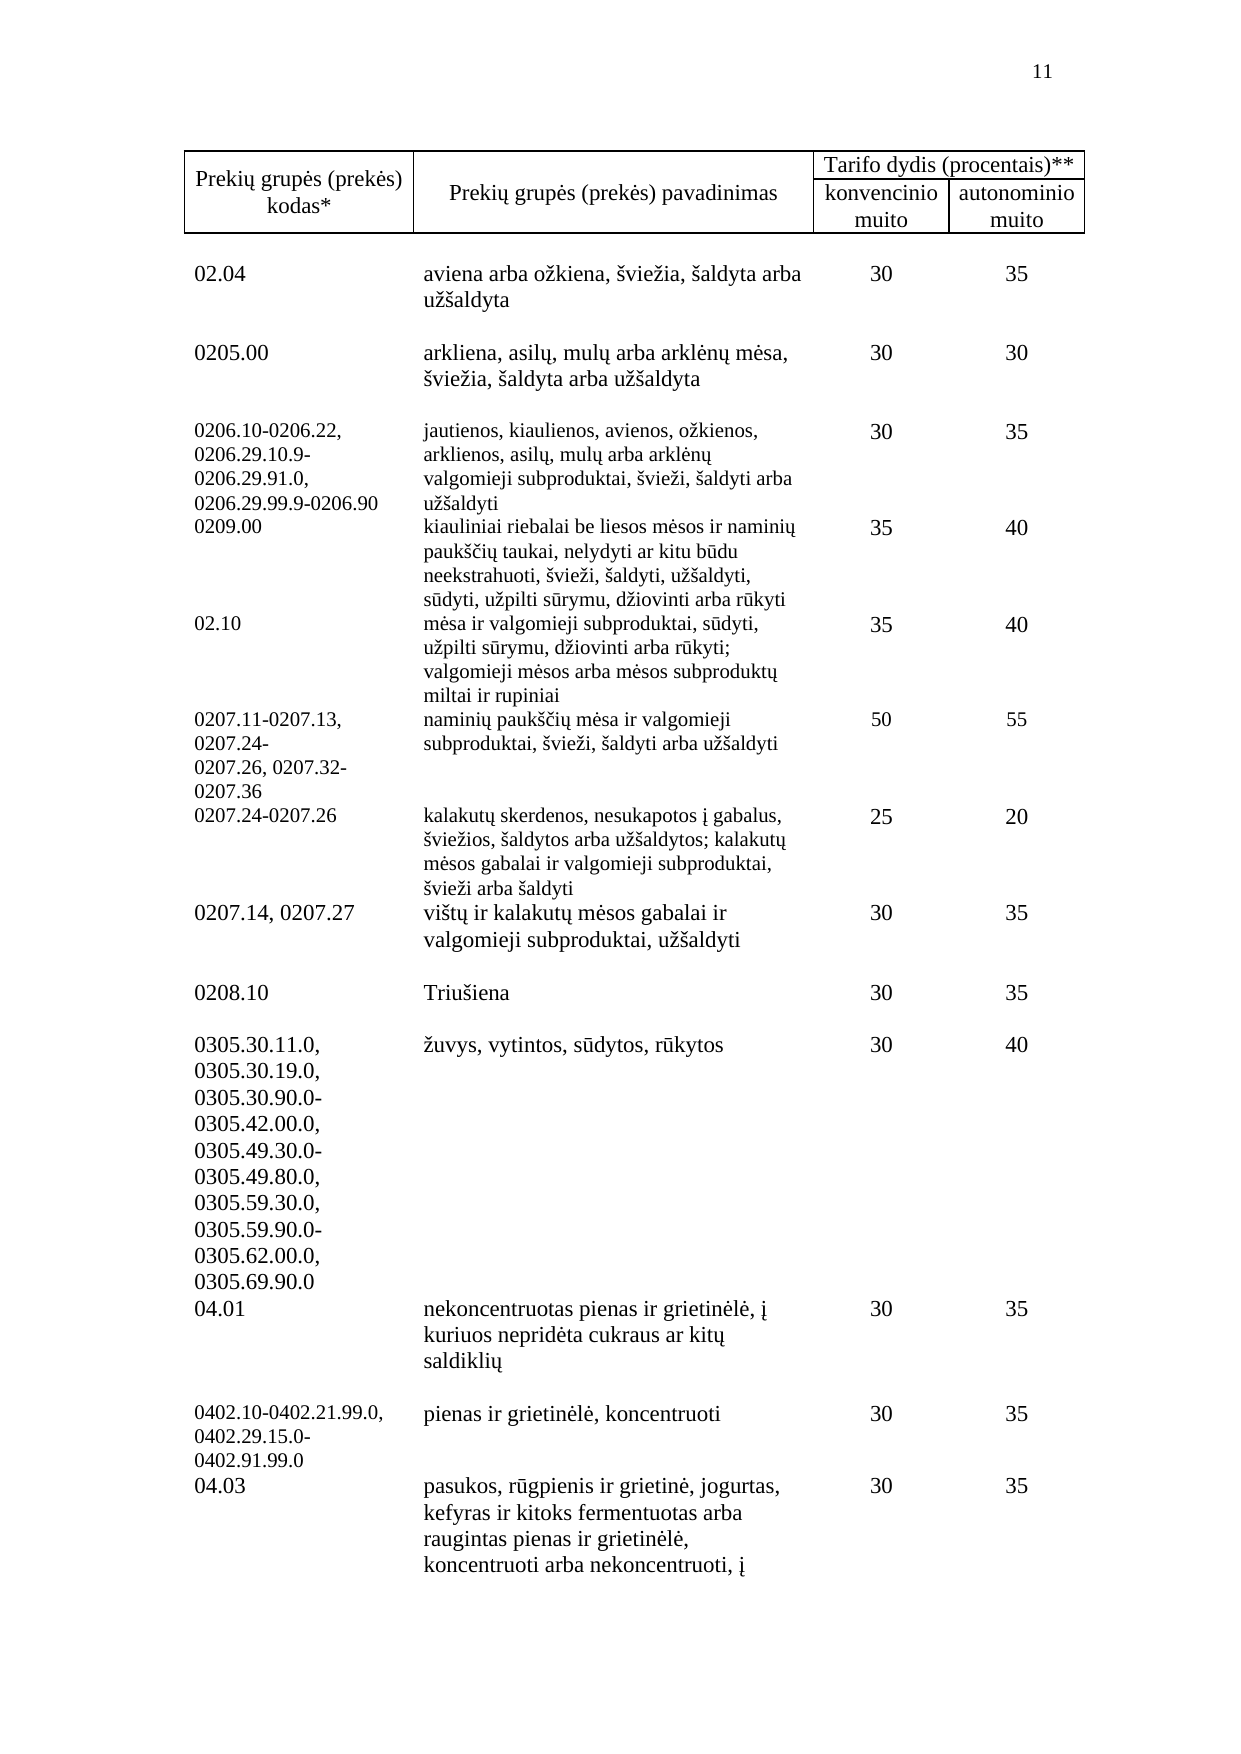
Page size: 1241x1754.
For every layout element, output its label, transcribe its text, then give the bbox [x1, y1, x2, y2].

table_cell 35 [949, 1295, 1084, 1400]
table_cell nekoncentruotas pienas ir grietinėlė, į kuriuos nepridėta cukraus ar kitų saldiklių [414, 1295, 813, 1400]
table_cell [949, 234, 1084, 260]
table_header Prekių grupės (prekės) kodas* [185, 152, 413, 232]
table_cell 30 [814, 339, 949, 418]
table_cell 50 [814, 707, 949, 803]
table_cell arkliena, asilų, mulų arba arklėnų mėsa, šviežia, šaldyta arba užšaldyta [414, 339, 813, 418]
table_cell 0205.00 [184, 339, 413, 418]
table_cell 30 [814, 418, 949, 514]
table_cell 0402.10-0402.21.99.0, 0402.29.15.0-0402.91.99.0 [184, 1400, 413, 1472]
table_cell pienas ir grietinėlė, koncentruoti [414, 1400, 813, 1472]
table_cell 0209.00 [184, 515, 413, 611]
table_cell 55 [949, 707, 1084, 803]
table_cell 35 [949, 979, 1084, 1031]
table_cell [814, 234, 949, 260]
table_cell 02.04 [184, 260, 413, 339]
table_cell [414, 234, 813, 260]
table_cell 0206.10-0206.22, 0206.29.10.9-0206.29.91.0, 0206.29.99.9-0206.90 [184, 418, 413, 514]
table_cell 02.10 [184, 611, 413, 707]
table_cell kiauliniai riebalai be liesos mėsos ir naminių paukščių taukai, nelydyti ar kitu būdu neekstrahuoti, švieži, šaldyti, užšaldyti, sūdyti, užpilti sūrymu, džiovinti arba rūkyti [414, 515, 813, 611]
table_cell žuvys, vytintos, sūdytos, rūkytos [414, 1031, 813, 1295]
table_cell 0208.10 [184, 979, 413, 1031]
table_cell 20 [949, 803, 1084, 899]
table_cell 25 [814, 803, 949, 899]
table_cell 04.01 [184, 1295, 413, 1400]
table_cell pasukos, rūgpienis ir grietinė, jogurtas, kefyras ir kitoks fermentuotas arba raugintas pienas ir grietinėlė, koncentruoti arba nekoncentruoti, į [414, 1473, 813, 1578]
table_cell aviena arba ožkiena, šviežia, šaldyta arba užšaldyta [414, 260, 813, 339]
table_header Tarifo dydis (procentais)** [814, 152, 1084, 178]
table_cell 30 [814, 979, 949, 1031]
table_cell 30 [814, 260, 949, 339]
table_cell 30 [814, 1473, 949, 1578]
table_cell 35 [949, 1473, 1084, 1578]
table_cell 40 [949, 611, 1084, 707]
table_cell jautienos, kiaulienos, avienos, ožkienos, arklienos, asilų, mulų arba arklėnų valgomieji subproduktai, švieži, šaldyti arba užšaldyti [414, 418, 813, 514]
table_cell 40 [949, 515, 1084, 611]
table_cell vištų ir kalakutų mėsos gabalai ir valgomieji subproduktai, užšaldyti [414, 900, 813, 978]
table_cell 0207.14, 0207.27 [184, 900, 413, 978]
table_cell naminių paukščių mėsa ir valgomieji subproduktai, švieži, šaldyti arba užšaldyti [414, 707, 813, 803]
table_cell [184, 234, 413, 260]
table_cell 35 [814, 515, 949, 611]
table_cell Triušiena [414, 979, 813, 1031]
table_cell 0207.24-0207.26 [184, 803, 413, 899]
table_cell 0305.30.11.0, 0305.30.19.0, 0305.30.90.0-0305.42.00.0, 0305.49.30.0-0305.49.80.0, 0305.59.30.0, 0305.59.90.0-0305.62.00.0, 0305.69.90.0 [184, 1031, 413, 1295]
table_cell konvencinio muito [814, 180, 948, 232]
table_cell 30 [814, 1400, 949, 1472]
table_cell autonominio muito [950, 180, 1084, 232]
table_cell 35 [814, 611, 949, 707]
table_cell 35 [949, 1400, 1084, 1472]
table_cell 30 [949, 339, 1084, 418]
table_cell 40 [949, 1031, 1084, 1295]
table_cell 04.03 [184, 1473, 413, 1578]
table_cell 35 [949, 418, 1084, 514]
table_cell 30 [814, 1295, 949, 1400]
table_cell 30 [814, 1031, 949, 1295]
table_cell 30 [814, 900, 949, 978]
table_cell kalakutų skerdenos, nesukapotos į gabalus, šviežios, šaldytos arba užšaldytos; kalakutų mėsos gabalai ir valgomieji subproduktai, švieži arba šaldyti [414, 803, 813, 899]
table_cell 35 [949, 260, 1084, 339]
table_header Prekių grupės (prekės) pavadinimas [414, 152, 813, 232]
table_cell mėsa ir valgomieji subproduktai, sūdyti, užpilti sūrymu, džiovinti arba rūkyti; valgomieji mėsos arba mėsos subproduktų miltai ir rupiniai [414, 611, 813, 707]
table_cell 0207.11-0207.13, 0207.24- 0207.26, 0207.32-0207.36 [184, 707, 413, 803]
table_cell 35 [949, 900, 1084, 978]
